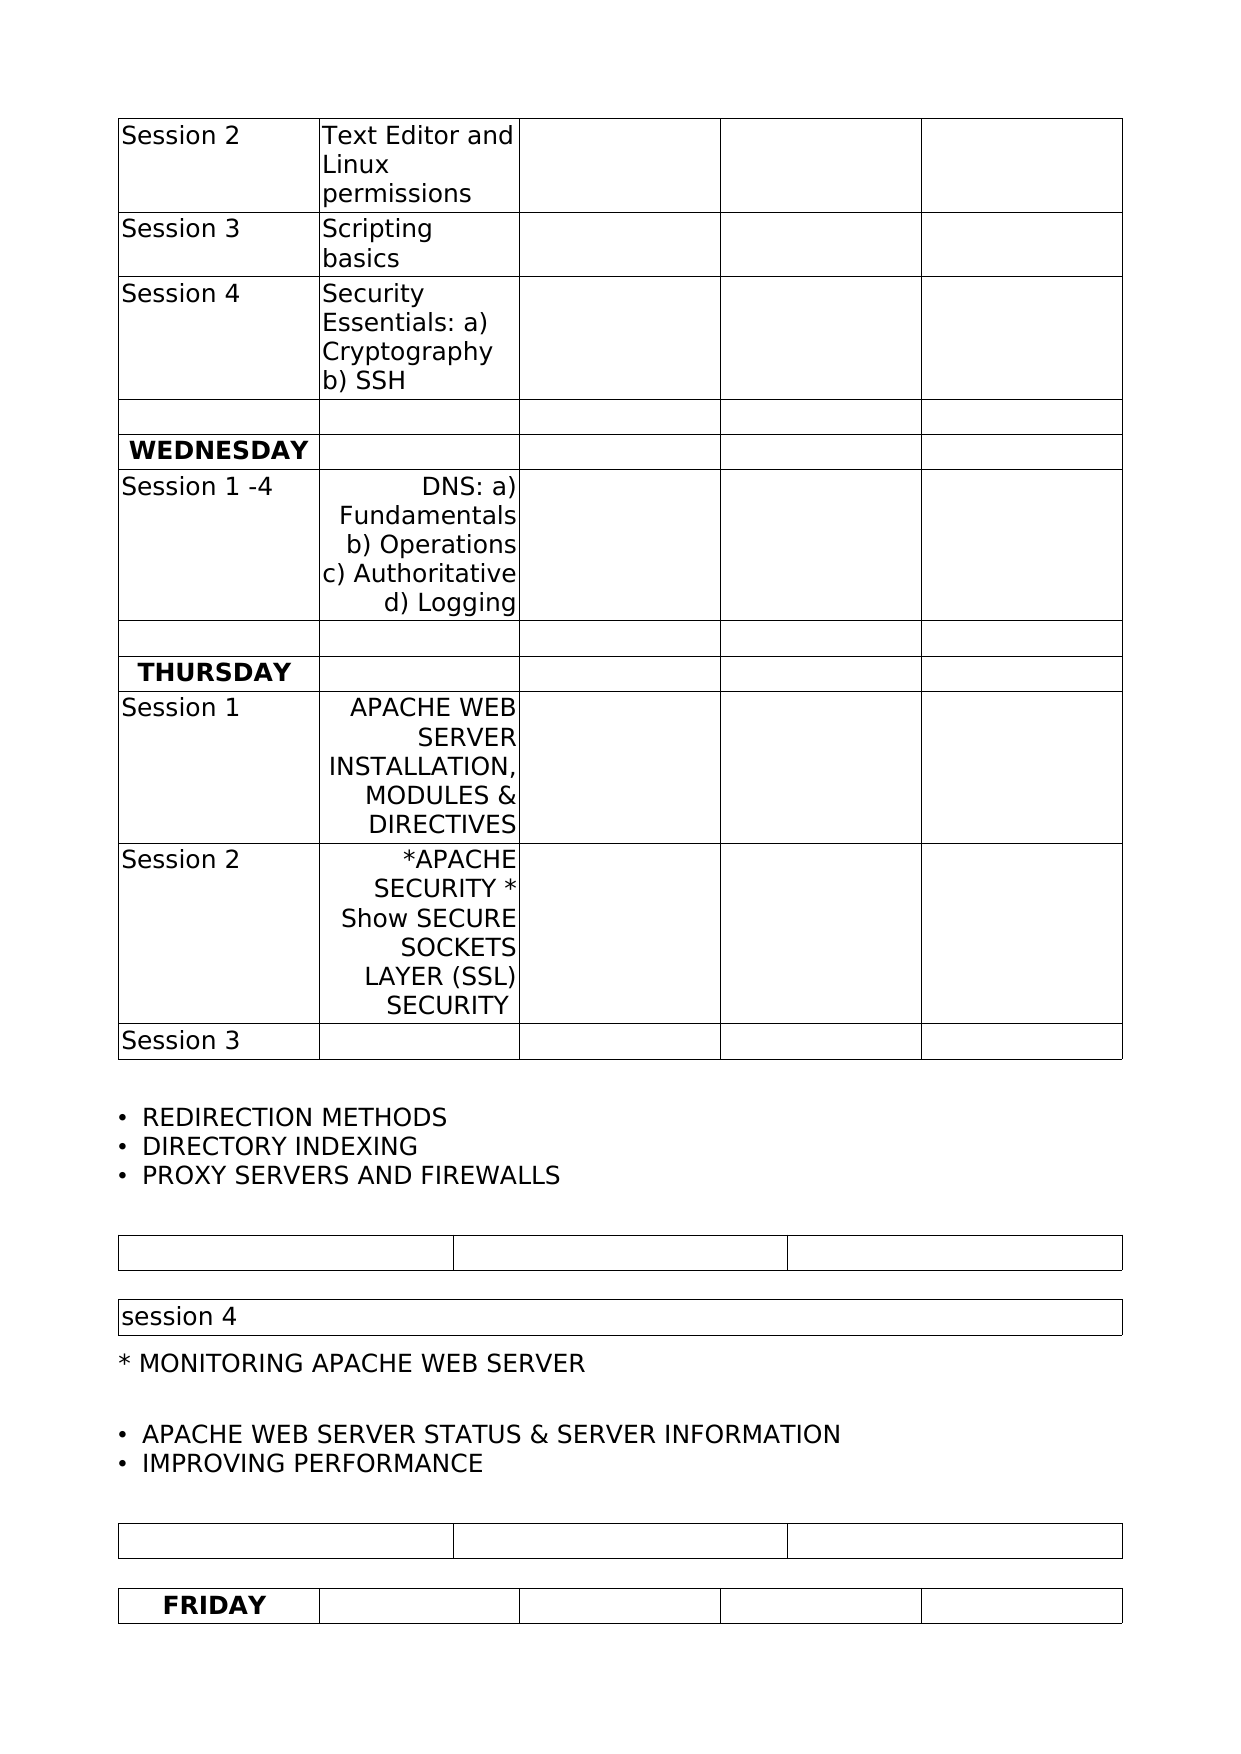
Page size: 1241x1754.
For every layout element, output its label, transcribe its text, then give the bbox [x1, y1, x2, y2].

table_cell [922, 277, 1122, 398]
table_cell [520, 213, 720, 276]
table_cell [520, 119, 720, 212]
table_cell [520, 844, 720, 1023]
table_header [119, 1524, 453, 1558]
table_cell [520, 657, 720, 691]
table_cell THURSDAY [119, 657, 319, 691]
list APACHE WEB SERVER STATUS & SERVER INFORMATION [118, 1421, 1122, 1450]
table_cell [520, 277, 720, 398]
table_cell Session 2 [119, 119, 319, 212]
table_header [454, 1524, 787, 1558]
table_cell [721, 435, 921, 469]
table_cell [520, 435, 720, 469]
table_header [922, 1589, 1122, 1623]
table_cell [721, 213, 921, 276]
table_cell Session 3 [119, 213, 319, 276]
table_cell Session 1 [119, 692, 319, 842]
table_cell [922, 621, 1122, 656]
table_cell [721, 692, 921, 842]
table_header [454, 1236, 787, 1270]
table_cell [721, 400, 921, 433]
table_cell *APACHE SECURITY * Show SECURE SOCKETS LAYER (SSL) SECURITY [320, 844, 519, 1023]
table_cell [721, 621, 921, 656]
table_cell [119, 400, 319, 433]
table_cell Security Essentials: a) Cryptography b) SSH [320, 277, 519, 398]
table_cell [520, 621, 720, 656]
table_cell DNS: a) Fundamentals b) Operations c) Authoritative d) Logging [320, 470, 519, 620]
table_cell Session 3 [119, 1024, 319, 1058]
table_header session 4 [119, 1300, 1122, 1334]
table_cell [922, 657, 1122, 691]
table_cell Text Editor and Linux permissions [320, 119, 519, 212]
table_cell WEDNESDAY [119, 435, 319, 469]
table_header [119, 1236, 453, 1270]
table_cell [320, 657, 519, 691]
list DIRECTORY INDEXING [118, 1132, 1122, 1161]
list REDIRECTION METHODS [118, 1103, 1122, 1132]
table_cell [520, 1024, 720, 1058]
table_cell [520, 400, 720, 433]
table_header [721, 1589, 921, 1623]
table_cell [721, 277, 921, 398]
table_cell Session 1 -4 [119, 470, 319, 620]
table_cell [922, 119, 1122, 212]
table_cell [721, 119, 921, 212]
table_header FRIDAY [119, 1589, 319, 1623]
table_cell [922, 844, 1122, 1023]
table_cell APACHE WEB SERVER INSTALLATION, MODULES & DIRECTIVES [320, 692, 519, 842]
table_cell [721, 1024, 921, 1058]
table_cell [721, 470, 921, 620]
table_cell [320, 435, 519, 469]
table_cell [320, 1024, 519, 1058]
list PROXY SERVERS AND FIREWALLS [118, 1161, 1122, 1190]
table_cell [922, 400, 1122, 433]
text * MONITORING APACHE WEB SERVER [118, 1349, 1122, 1378]
table_cell Scripting basics [320, 213, 519, 276]
table_cell [721, 844, 921, 1023]
table_cell [721, 657, 921, 691]
table_header [320, 1589, 519, 1623]
table_header [788, 1236, 1122, 1270]
table_cell Session 2 [119, 844, 319, 1023]
table_cell [520, 692, 720, 842]
table_cell Session 4 [119, 277, 319, 398]
table_cell [520, 470, 720, 620]
table_cell [922, 213, 1122, 276]
table_cell [320, 400, 519, 433]
table_cell [922, 435, 1122, 469]
table_header [520, 1589, 720, 1623]
table_header [788, 1524, 1122, 1558]
table_cell [320, 621, 519, 656]
table_cell [922, 470, 1122, 620]
table_cell [922, 692, 1122, 842]
list IMPROVING PERFORMANCE [118, 1450, 1122, 1479]
table_cell [119, 621, 319, 656]
table_cell [922, 1024, 1122, 1058]
